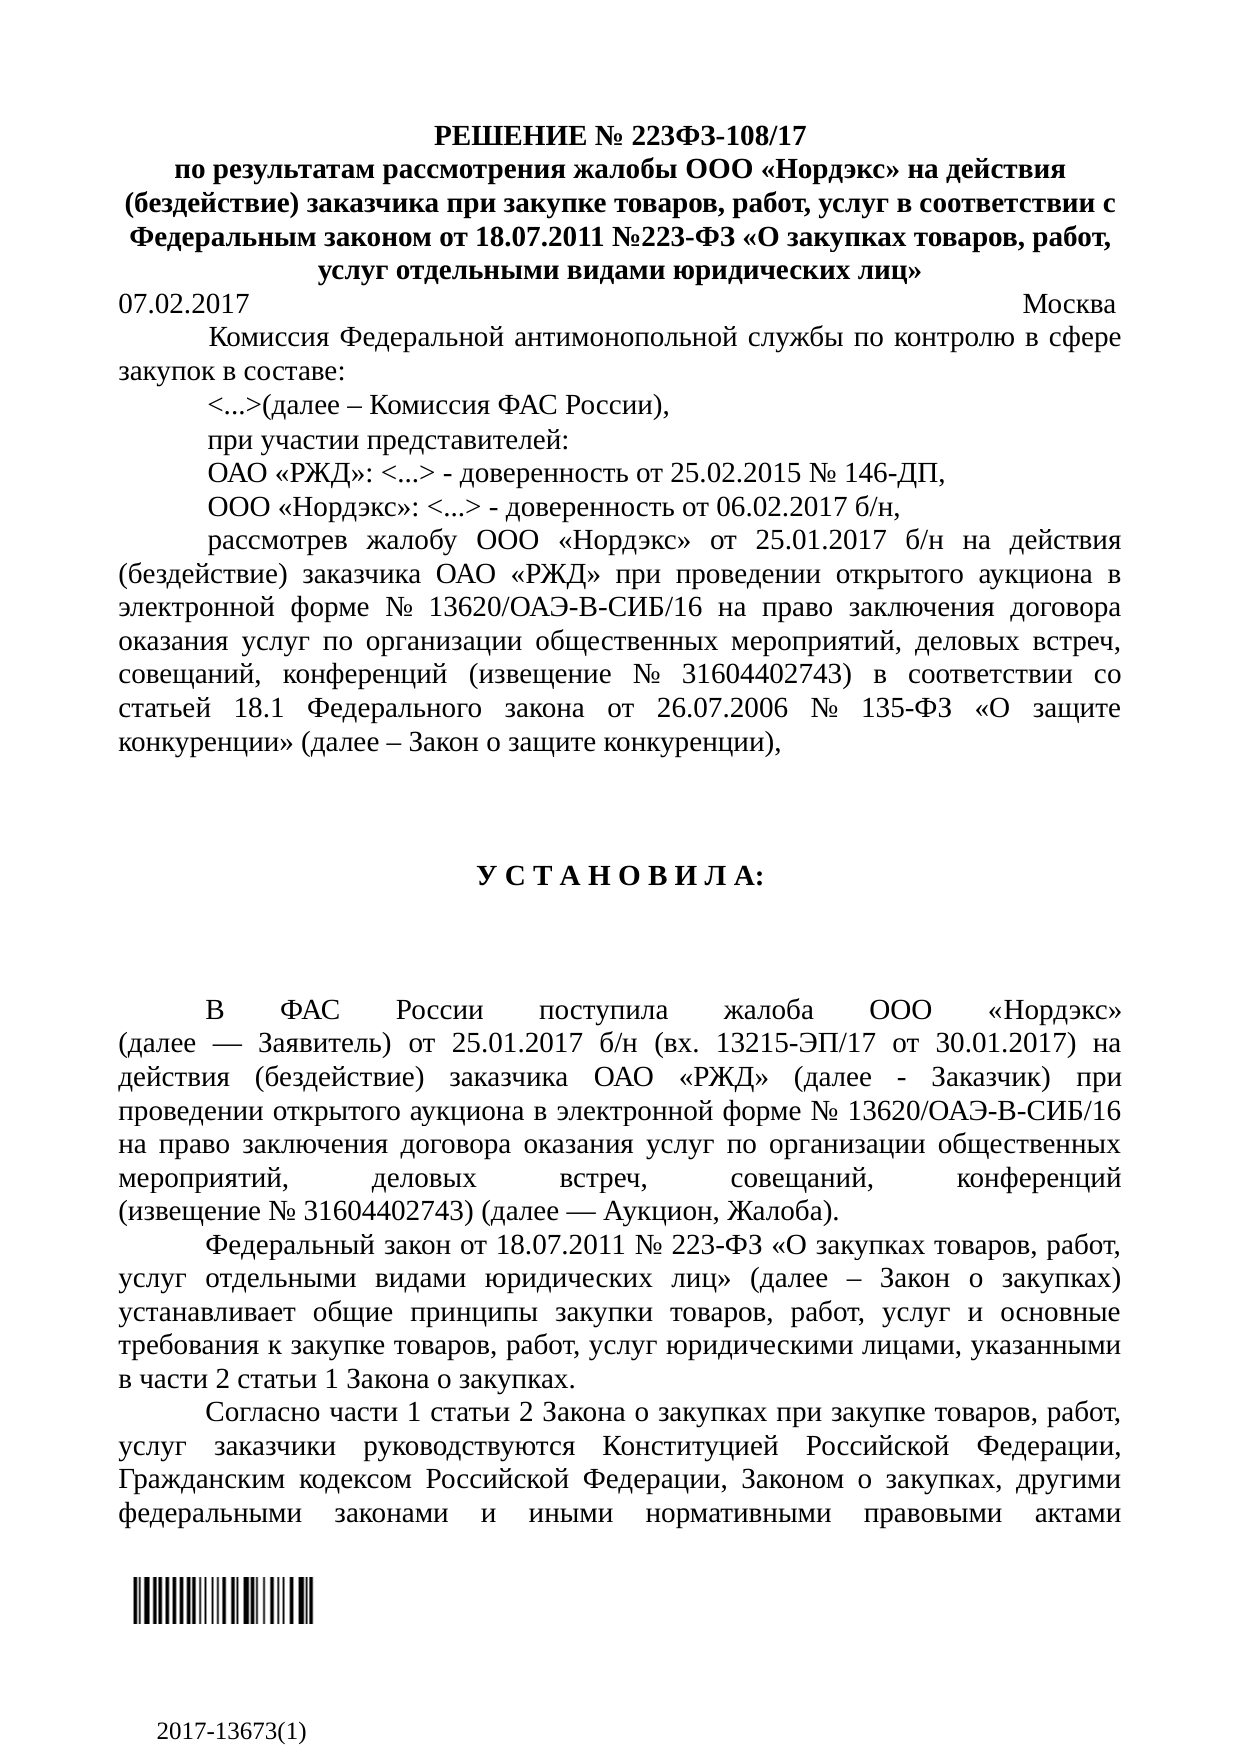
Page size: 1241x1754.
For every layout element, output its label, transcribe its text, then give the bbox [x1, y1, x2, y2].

text 07.02.2017 Москва [118, 286, 1122, 319]
text Комиссия Федеральной антимонопольной службы по контролю в сфере закупок в составе: [118, 319, 1122, 386]
text Федеральный закон от 18.07.2011 № 223-ФЗ «О закупках товаров, работ, услуг отдельными видами юридических лиц» (далее – Закон о закупках) устанавливает общие принципы закупки товаров, работ, услуг и основные требования к закупке товаров, работ, услуг юридическими лицами, указанными в части 2 статьи 1 Закона о закупках. [118, 1227, 1122, 1394]
text ОАО «РЖД»: <...> - доверенность от 25.02.2015 № 146-ДП, [118, 455, 1122, 489]
picture [118, 1577, 331, 1624]
text по результатам рассмотрения жалобы ООО «Нордэкс» на действия (бездействие) заказчика при закупке товаров, работ, услуг в соответствии с Федеральным законом от 18.07.2011 №223-ФЗ «О закупках товаров, работ, услуг отдельными видами юридических лиц» [118, 152, 1122, 286]
text РЕШЕНИЕ № 223ФЗ-108/17 [118, 118, 1122, 152]
text при участии представителей: [118, 422, 1122, 455]
text рассмотрев жалобу ООО «Нордэкс» от 25.01.2017 б/н на действия (бездействие) заказчика ОАО «РЖД» при проведении открытого аукциона в электронной форме № 13620/ОАЭ-В-СИБ/16 на право заключения договора оказания услуг по организации общественных мероприятий, деловых встреч, совещаний, конференций (извещение № 31604402743) в соответствии со статьей 18.1 Федерального закона от 26.07.2006 № 135-ФЗ «О защите конкуренции» (далее – Закон о защите конкуренции), [118, 522, 1122, 757]
text У С Т А Н О В И Л А: [118, 858, 1122, 891]
text <...>(далее – Комиссия ФАС России), [118, 386, 1122, 422]
text В ФАС России поступила жалоба ООО «Нордэкс» (далее — Заявитель) от 25.01.2017 б/н (вх. 13215-ЭП/17 от 30.01.2017) на действия (бездействие) заказчика ОАО «РЖД» (далее - Заказчик) при проведении открытого аукциона в электронной форме № 13620/ОАЭ-В-СИБ/16 на право заключения договора оказания услуг по организации общественных мероприятий, деловых встреч, совещаний, конференций (извещение № 31604402743) (далее — Аукцион, Жалоба). [118, 992, 1122, 1227]
text Согласно части 1 статьи 2 Закона о закупках при закупке товаров, работ, услуг заказчики руководствуются Конституцией Российской Федерации, Гражданским кодексом Российской Федерации, Законом о закупках, другими федеральными законами и иными нормативными правовыми актами [118, 1394, 1122, 1529]
text ООО «Нордэкс»: <...> - доверенность от 06.02.2017 б/н, [118, 489, 1122, 522]
